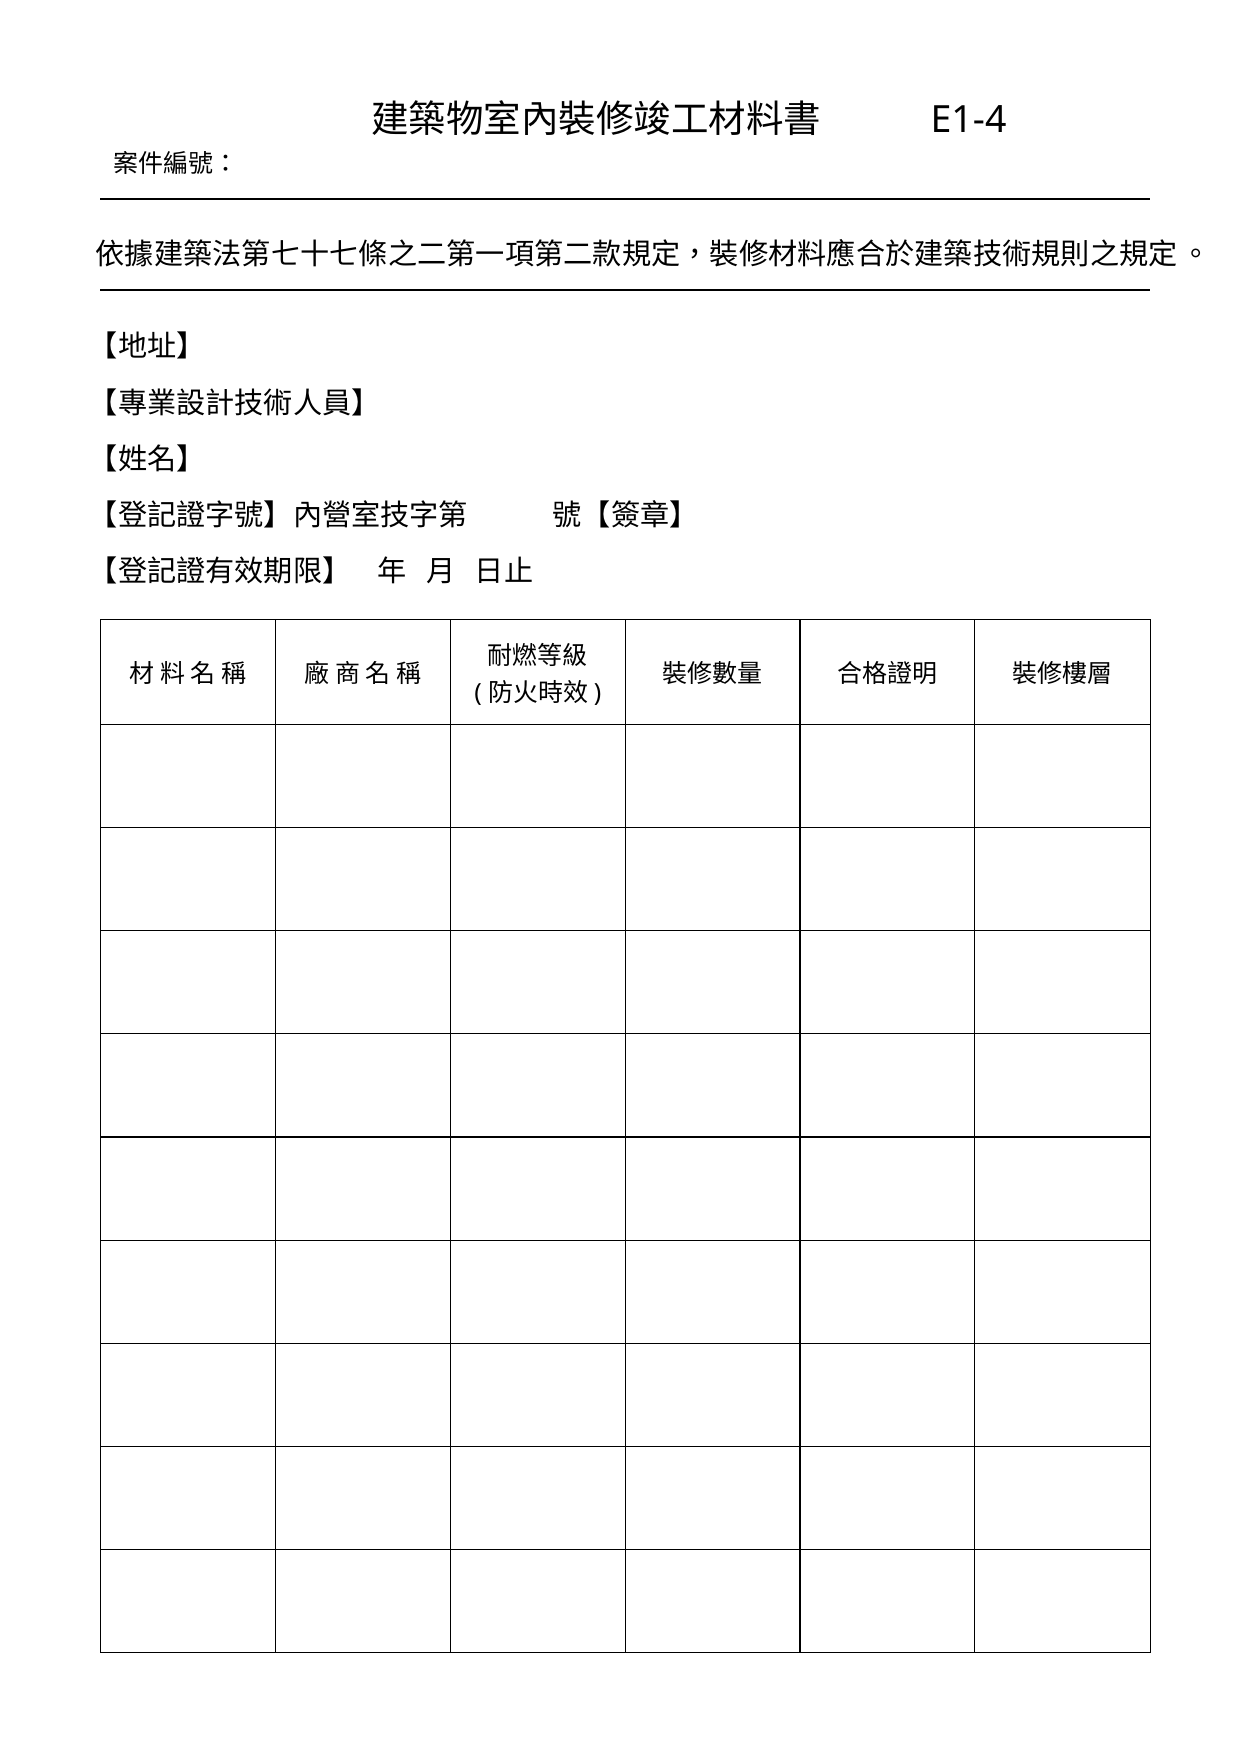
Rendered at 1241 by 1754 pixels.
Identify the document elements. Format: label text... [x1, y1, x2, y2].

table_cell [451, 1034, 625, 1136]
table_cell [975, 1550, 1150, 1652]
text 【地址】 [89, 332, 1155, 363]
table_cell [801, 1550, 974, 1652]
table_cell [451, 1241, 625, 1343]
table_cell [451, 1550, 625, 1652]
table_cell [626, 725, 799, 827]
table_cell [101, 931, 275, 1033]
table_cell [626, 1241, 799, 1343]
table_header 合格證明 [801, 620, 974, 724]
text 【專業設計技術人員】 [89, 388, 1181, 419]
table_cell [801, 725, 974, 827]
table_cell [101, 725, 275, 827]
table_cell [451, 828, 625, 930]
table_header 耐燃等級 ( 防火時效 ) [451, 620, 625, 724]
table_cell [276, 1550, 450, 1652]
table_cell [975, 1241, 1150, 1343]
table_cell [801, 828, 974, 930]
table_header 裝修數量 [626, 620, 799, 724]
table_cell [276, 1138, 450, 1239]
table_cell [101, 1034, 275, 1136]
table_cell [626, 1447, 799, 1549]
table_cell [626, 1550, 799, 1652]
table_cell [101, 828, 275, 930]
table_cell [276, 828, 450, 930]
table_cell [626, 1344, 799, 1446]
text 建築物室內裝修竣工材料書 E1-4 [89, 89, 1181, 143]
text 依據建築法第七十七條之二第一項第二款規定，裝修材料應合於建築技術規則之規定。 [89, 230, 1181, 273]
text 【登記證有效期限】 年 月 日止 [89, 557, 1181, 588]
table_cell [801, 1138, 974, 1239]
table_cell [101, 1241, 275, 1343]
table_cell [626, 931, 799, 1033]
table_cell [276, 725, 450, 827]
table_cell [276, 1034, 450, 1136]
table_cell [801, 1447, 974, 1549]
table_cell [451, 1447, 625, 1549]
table_cell [276, 931, 450, 1033]
table_cell [101, 1138, 275, 1239]
table_cell [626, 1138, 799, 1239]
table_header 裝修樓層 [975, 620, 1150, 724]
table_cell [276, 1447, 450, 1549]
table_cell [975, 1447, 1150, 1549]
table_cell [451, 725, 625, 827]
text 案件編號： [89, 143, 1181, 179]
table_cell [451, 931, 625, 1033]
table_cell [101, 1447, 275, 1549]
table_cell [975, 931, 1150, 1033]
table_cell [801, 1344, 974, 1446]
text 【登記證字號】內營室技字第 號【簽章】 [89, 501, 1181, 532]
table_cell [975, 725, 1150, 827]
table_cell [975, 1138, 1150, 1239]
table_cell [801, 1241, 974, 1343]
table_cell [276, 1241, 450, 1343]
table_cell [975, 1344, 1150, 1446]
table_cell [626, 828, 799, 930]
table_cell [101, 1344, 275, 1446]
table_cell [101, 1550, 275, 1652]
table_cell [975, 828, 1150, 930]
table_cell [451, 1344, 625, 1446]
text 【姓名】 [89, 444, 1181, 476]
table_cell [451, 1138, 625, 1239]
table_header 材 料 名 稱 [101, 620, 275, 724]
table_cell [276, 1344, 450, 1446]
table_cell [975, 1034, 1150, 1136]
table_header 廠 商 名 稱 [276, 620, 450, 724]
table_cell [626, 1034, 799, 1136]
table_cell [801, 1034, 974, 1136]
table_cell [801, 931, 974, 1033]
